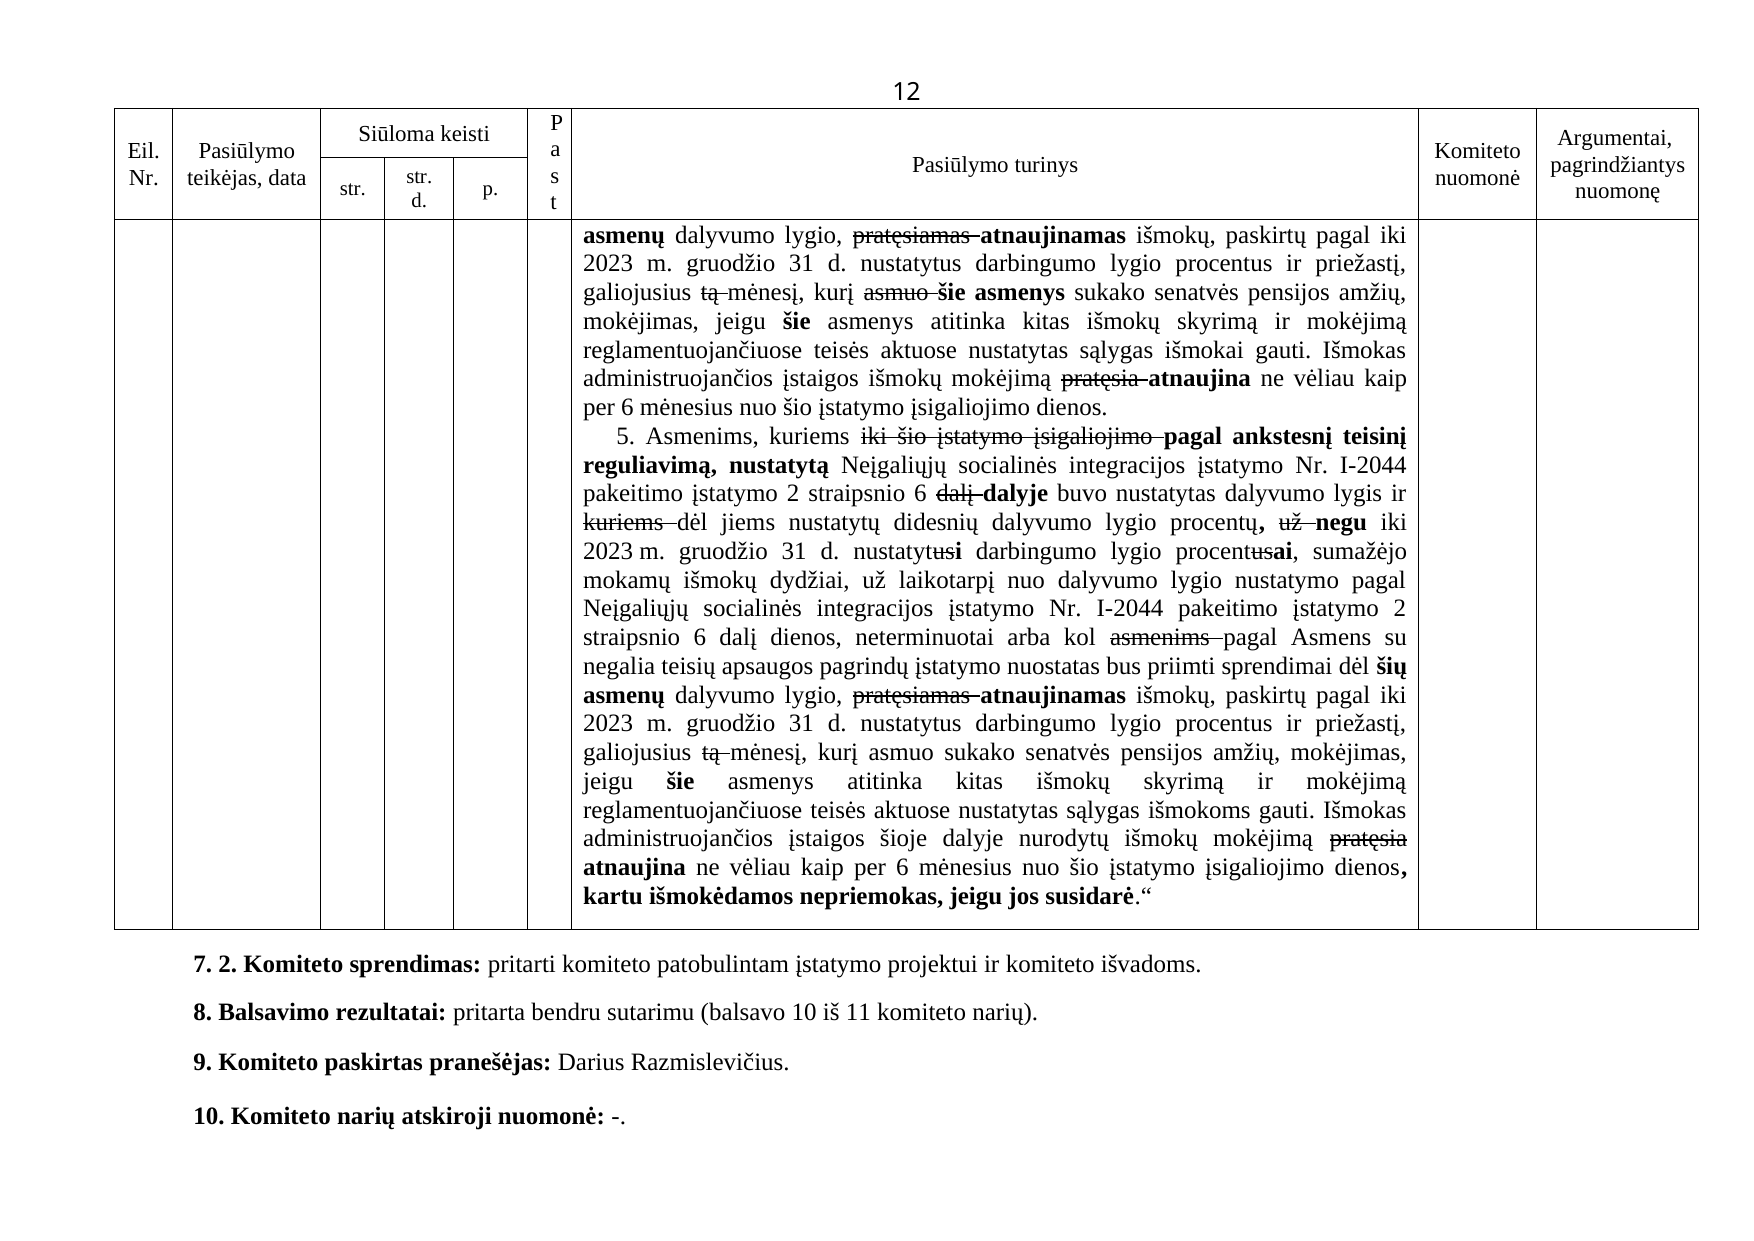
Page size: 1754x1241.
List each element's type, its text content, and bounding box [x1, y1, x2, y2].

table_cell p. [454, 158, 527, 219]
table_cell [528, 220, 571, 929]
table_header Pasiūlymo turinys [572, 109, 1418, 219]
table_header Pastabos [528, 109, 571, 219]
table_header Komiteto nuomonė [1419, 109, 1536, 219]
table_cell [454, 220, 527, 929]
text 8. Balsavimo rezultatai: pritarta bendru sutarimu (balsavo 10 iš 11 komiteto narių). [118, 997, 1695, 1026]
table_cell str. d. [385, 158, 453, 219]
text 9. Komiteto paskirtas pranešėjas: Darius Razmislevičius. [124, 1047, 1689, 1076]
table_cell [1419, 220, 1536, 929]
table_header Siūloma keisti [321, 109, 527, 157]
table_cell [385, 220, 453, 929]
table_cell [115, 220, 172, 929]
table_cell [1537, 220, 1698, 929]
table_cell [173, 220, 320, 929]
table_cell [321, 220, 384, 929]
table_header Eil. Nr. [115, 109, 172, 219]
text 7. 2. Komiteto sprendimas: pritarti komiteto patobulintam įstatymo projektui ir komiteto išvadoms. [118, 949, 1695, 978]
table_header Pasiūlymo teikėjas, data [173, 109, 320, 219]
text 10. Komiteto narių atskiroji nuomonė: -. [118, 1101, 1695, 1130]
table_cell asmenų dalyvumo lygio, pratęsiamas atnaujinamas išmokų, paskirtų pagal iki 2023 m. gruodžio 31 d. nustatytus darbingumo lygio procentus ir priežastį, galiojusius tą mėnesį, kurį asmuo šie asmenys sukako senatvės pensijos amžių, mokėjimas, jeigu šie asmenys atitinka kitas išmokų skyrimą ir mokėjimą reglamentuojančiuose teisės aktuose nustatytas sąlygas išmokai gauti. Išmokas administruojančios įstaigos išmokų mokėjimą pratęsia atnaujina ne vėliau kaip per 6 mėnesius nuo šio įstatymo įsigaliojimo dienos. 5. Asmenims, kuriems iki šio įstatymo įsigaliojimo pagal ankstesnį teisinį reguliavimą, nustatytą Neįgaliųjų socialinės integracijos įstatymo Nr. I-2044 pakeitimo įstatymo 2 straipsnio 6 dalį dalyje buvo nustatytas dalyvumo lygis ir kuriems dėl jiems nustatytų didesnių dalyvumo lygio procentų, už negu iki 2023 m. gruodžio 31 d. nustatytusi darbingumo lygio procentusai, sumažėjo mokamų išmokų dydžiai, už laikotarpį nuo dalyvumo lygio nustatymo pagal Neįgaliųjų socialinės integracijos įstatymo Nr. I-2044 pakeitimo įstatymo 2 straipsnio 6 dalį dienos, neterminuotai arba kol asmenims pagal Asmens su negalia teisių apsaugos pagrindų įstatymo nuostatas bus priimti sprendimai dėl šių asmenų dalyvumo lygio, pratęsiamas atnaujinamas išmokų, paskirtų pagal iki 2023 m. gruodžio 31 d. nustatytus darbingumo lygio procentus ir priežastį, galiojusius tą mėnesį, kurį asmuo sukako senatvės pensijos amžių, mokėjimas, jeigu šie asmenys atitinka kitas išmokų skyrimą ir mokėjimą reglamentuojančiuose teisės aktuose nustatytas sąlygas išmokoms gauti. Išmokas administruojančios įstaigos šioje dalyje nurodytų išmokų mokėjimą pratęsia atnaujina ne vėliau kaip per 6 mėnesius nuo šio įstatymo įsigaliojimo dienos, kartu išmokėdamos nepriemokas, jeigu jos susidarė.“ [572, 220, 1418, 929]
table_cell str. [321, 158, 384, 219]
table_header Argumentai, pagrindžiantys nuomonę [1537, 109, 1698, 219]
